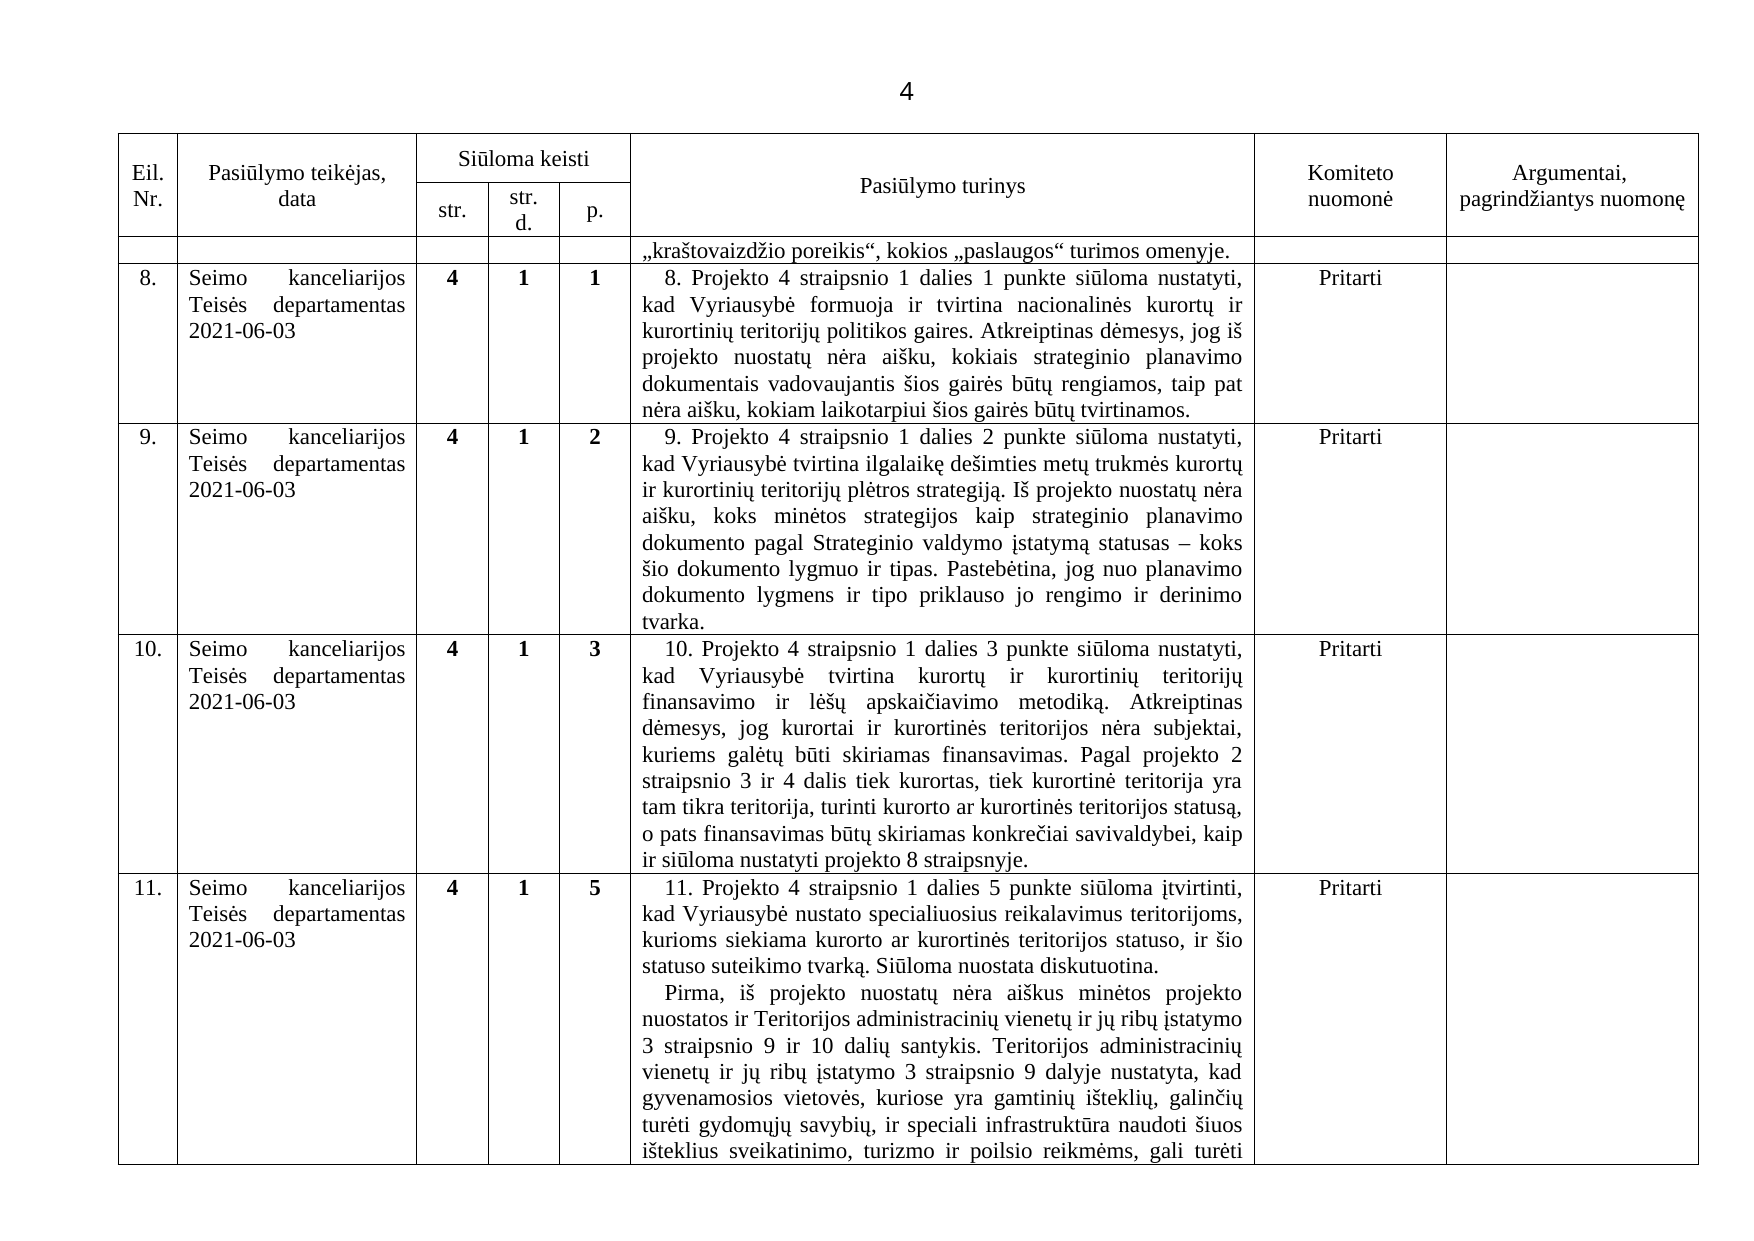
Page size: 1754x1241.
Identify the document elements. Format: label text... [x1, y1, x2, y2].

table_cell Pritarti [1255, 424, 1446, 634]
table_cell Seimo kanceliarijos Teisės departamentas 2021-06-03 [178, 635, 416, 872]
table_cell [489, 237, 559, 263]
table_cell 9. [119, 424, 177, 634]
table_cell 5 [560, 874, 630, 1163]
table_header Siūloma keisti [417, 134, 630, 182]
table_cell str. [417, 183, 488, 236]
table_cell 4 [417, 264, 488, 422]
table_cell 4 [417, 635, 488, 872]
table_cell 8. [119, 264, 177, 422]
table_cell 1 [560, 264, 630, 422]
table_cell 4 [417, 424, 488, 634]
table_cell 8. Projekto 4 straipsnio 1 dalies 1 punkte siūloma nustatyti, kad Vyriausybė formuoja ir tvirtina nacionalinės kurortų ir kurortinių teritorijų politikos gaires. Atkreiptinas dėmesys, jog iš projekto nuostatų nėra aišku, kokiais strateginio planavimo dokumentais vadovaujantis šios gairės būtų rengiamos, taip pat nėra aišku, kokiam laikotarpiui šios gairės būtų tvirtinamos. [631, 264, 1254, 422]
table_cell Seimo kanceliarijos Teisės departamentas 2021-06-03 [178, 424, 416, 634]
table_cell [1447, 237, 1698, 263]
table_cell 1 [489, 264, 559, 422]
table_header Argumentai, pagrindžiantys nuomonę [1447, 134, 1698, 236]
table_cell [178, 237, 416, 263]
table_cell 1 [489, 424, 559, 634]
table_cell 1 [489, 635, 559, 872]
table_header Pasiūlymo turinys [631, 134, 1254, 236]
table_cell 11. Projekto 4 straipsnio 1 dalies 5 punkte siūloma įtvirtinti, kad Vyriausybė nustato specialiuosius reikalavimus teritorijoms, kurioms siekiama kurorto ar kurortinės teritorijos statuso, ir šio statuso suteikimo tvarką. Siūloma nuostata diskutuotina. Pirma, iš projekto nuostatų nėra aiškus minėtos projekto nuostatos ir Teritorijos administracinių vienetų ir jų ribų įstatymo 3 straipsnio 9 ir 10 dalių santykis. Teritorijos administracinių vienetų ir jų ribų įstatymo 3 straipsnio 9 dalyje nustatyta, kad gyvenamosios vietovės, kuriose yra gamtinių išteklių, galinčių turėti gydomųjų savybių, ir speciali infrastruktūra naudoti šiuos išteklius sveikatinimo, turizmo ir poilsio reikmėms, gali turėti [631, 874, 1254, 1163]
table_cell [1447, 635, 1698, 872]
table_cell [560, 237, 630, 263]
table_cell 1 [489, 874, 559, 1163]
table_cell „kraštovaizdžio poreikis“, kokios „paslaugos“ turimos omenyje. [631, 237, 1254, 263]
table_cell [1255, 237, 1446, 263]
table_cell [1447, 264, 1698, 422]
table_cell Seimo kanceliarijos Teisės departamentas 2021-06-03 [178, 874, 416, 1163]
table_cell Pritarti [1255, 635, 1446, 872]
table_cell 9. Projekto 4 straipsnio 1 dalies 2 punkte siūloma nustatyti, kad Vyriausybė tvirtina ilgalaikę dešimties metų trukmės kurortų ir kurortinių teritorijų plėtros strategiją. Iš projekto nuostatų nėra aišku, koks minėtos strategijos kaip strateginio planavimo dokumento pagal Strateginio valdymo įstatymą statusas – koks šio dokumento lygmuo ir tipas. Pastebėtina, jog nuo planavimo dokumento lygmens ir tipo priklauso jo rengimo ir derinimo tvarka. [631, 424, 1254, 634]
table_cell Pritarti [1255, 874, 1446, 1163]
table_cell Seimo kanceliarijos Teisės departamentas 2021-06-03 [178, 264, 416, 422]
table_cell Pritarti [1255, 264, 1446, 422]
table_cell str. d. [489, 183, 559, 236]
table_cell [417, 237, 488, 263]
table_cell 2 [560, 424, 630, 634]
table_cell [119, 237, 177, 263]
table_cell 10. [119, 635, 177, 872]
table_header Pasiūlymo teikėjas, data [178, 134, 416, 236]
table_cell [1447, 424, 1698, 634]
table_cell 3 [560, 635, 630, 872]
table_cell 11. [119, 874, 177, 1163]
table_cell 4 [417, 874, 488, 1163]
table_cell p. [560, 183, 630, 236]
table_cell [1447, 874, 1698, 1163]
table_cell 10. Projekto 4 straipsnio 1 dalies 3 punkte siūloma nustatyti, kad Vyriausybė tvirtina kurortų ir kurortinių teritorijų finansavimo ir lėšų apskaičiavimo metodiką. Atkreiptinas dėmesys, jog kurortai ir kurortinės teritorijos nėra subjektai, kuriems galėtų būti skiriamas finansavimas. Pagal projekto 2 straipsnio 3 ir 4 dalis tiek kurortas, tiek kurortinė teritorija yra tam tikra teritorija, turinti kurorto ar kurortinės teritorijos statusą, o pats finansavimas būtų skiriamas konkrečiai savivaldybei, kaip ir siūloma nustatyti projekto 8 straipsnyje. [631, 635, 1254, 872]
table_header Eil. Nr. [119, 134, 177, 236]
table_header Komiteto nuomonė [1255, 134, 1446, 236]
